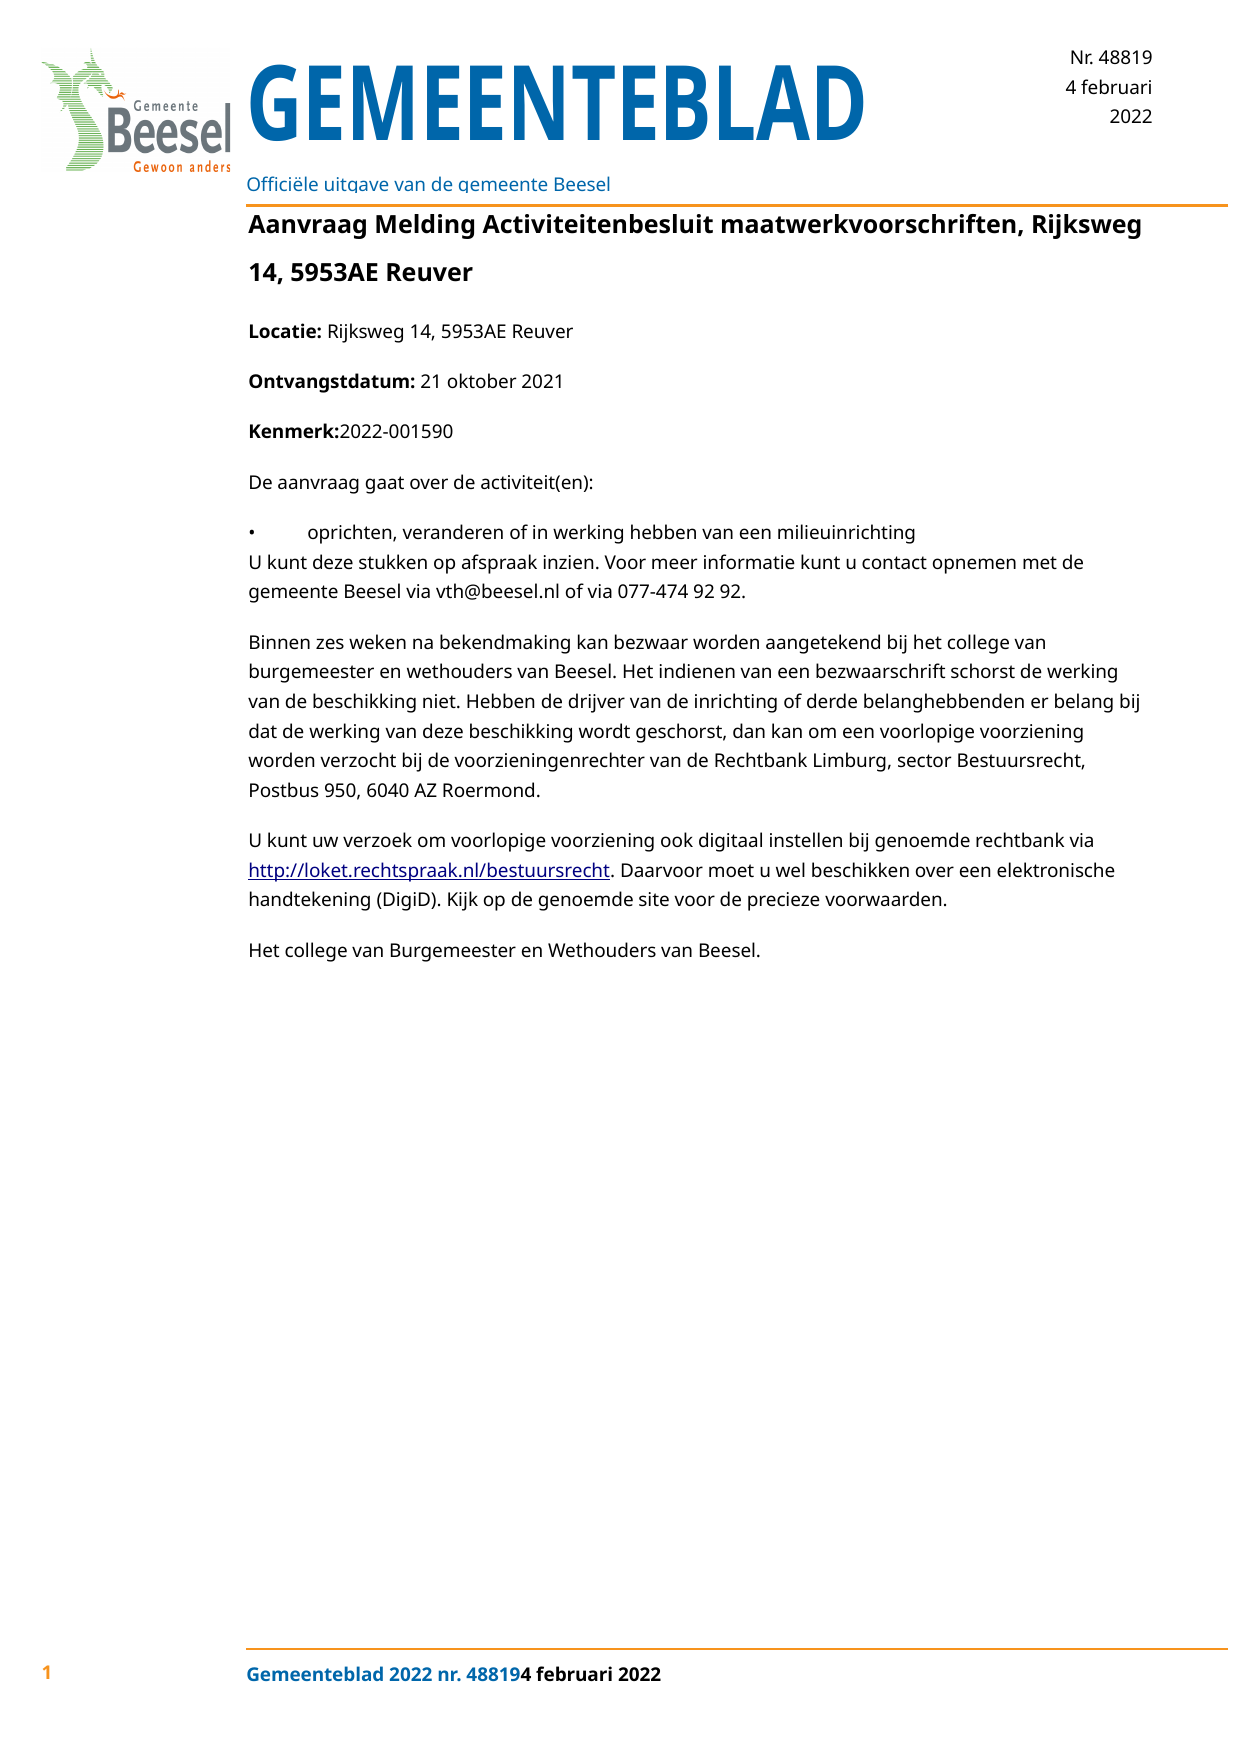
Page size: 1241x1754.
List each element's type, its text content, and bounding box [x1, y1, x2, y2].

text De aanvraag gaat over de activiteit(en): [248, 469, 1152, 495]
text U kunt deze stukken op afspraak inzien. Voor meer informatie kunt u contact opnemen met de gemeente Beesel via vth@beesel.nl of via 077-474 92 92. [248, 549, 1152, 604]
text Kenmerk:2022-001590 [248, 419, 1152, 444]
text Aanvraag Melding Activiteitenbesluit maatwerkvoorschriften, Rijksweg 14, 5953AE Reuver [248, 207, 1152, 288]
text Ontvangstdatum: 21 oktober 2021 [248, 368, 1152, 394]
text Binnen zes weken na bekendmaking kan bezwaar worden aangetekend bij het college van burgemeester en wethouders van Beesel. Het indienen van een bezwaarschrift schorst de werking van de beschikking niet. Hebben de drijver van de inrichting of derde belanghebbenden er belang bij dat de werking van deze beschikking wordt geschorst, dan kan om een voorlopige voorziening worden verzocht bij de voorzieningenrechter van de Rechtbank Limburg, sector Bestuursrecht, Postbus 950, 6040 AZ Roermond. [248, 629, 1152, 803]
list oprichten, veranderen of in werking hebben van een milieuinrichting [248, 519, 1152, 545]
text Locatie: Rijksweg 14, 5953AE Reuver [248, 318, 1152, 344]
picture [41, 47, 231, 172]
text U kunt uw verzoek om voorlopige voorziening ook digitaal instellen bij genoemde rechtbank via http://loket.rechtspraak.nl/bestuursrecht. Daarvoor moet u wel beschikken over een elektronische handtekening (DigiD). Kijk op de genoemde site voor de precieze voorwaarden. [248, 827, 1152, 912]
text Het college van Burgemeester en Wethouders van Beesel. [248, 937, 1152, 963]
